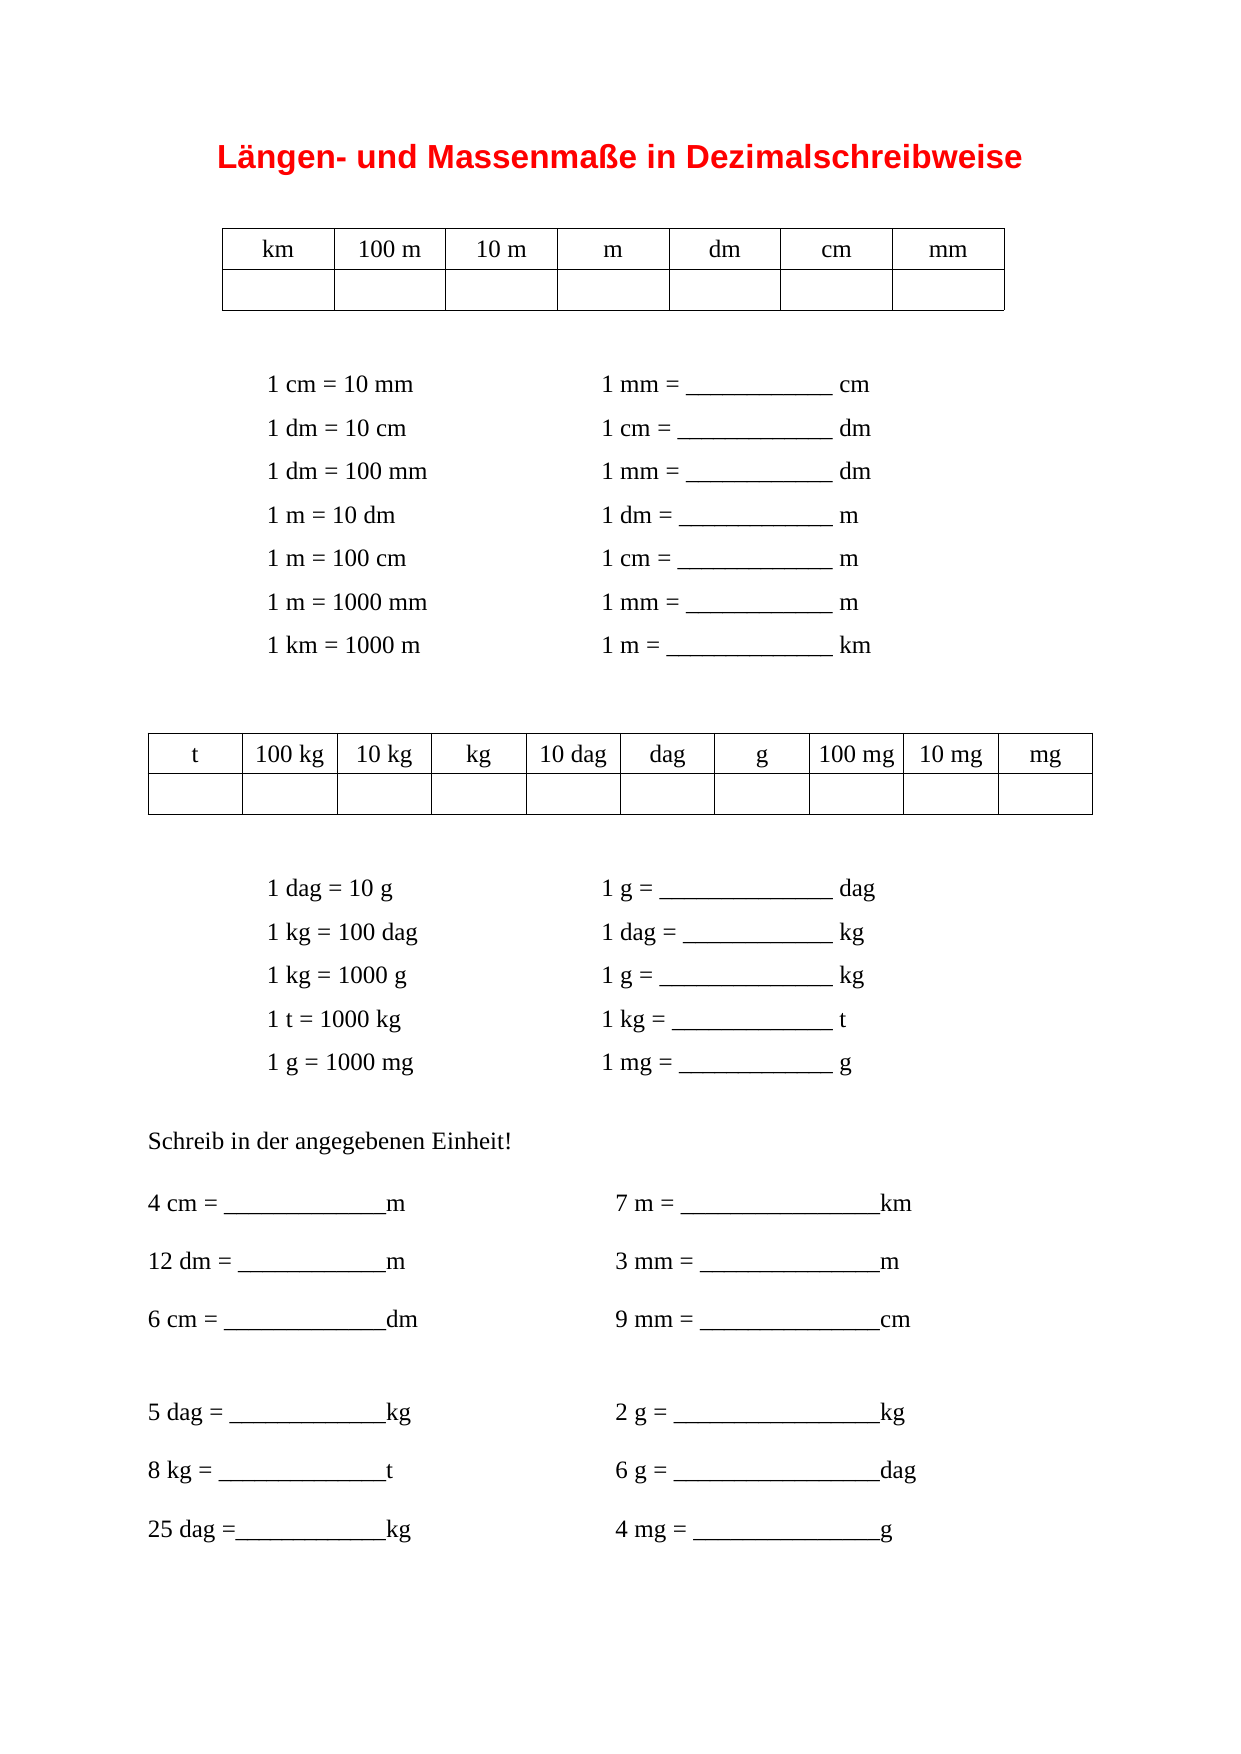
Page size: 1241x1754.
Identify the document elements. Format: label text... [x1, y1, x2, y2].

table_cell [715, 774, 809, 814]
table_cell [558, 270, 669, 309]
table_cell [810, 774, 903, 814]
table_cell [243, 774, 337, 814]
table_header 10 m [446, 229, 557, 269]
table_header dm [670, 229, 780, 269]
table_cell [781, 270, 892, 309]
table_header g [715, 734, 809, 773]
table_cell [670, 270, 780, 309]
table_cell [904, 774, 998, 814]
table_header km [223, 229, 334, 269]
table_header mg [999, 734, 1092, 773]
table_header mm [893, 229, 1004, 269]
table_cell [432, 774, 526, 814]
table_cell [446, 270, 557, 309]
table_header 100 mg [810, 734, 903, 773]
table_header cm [781, 229, 892, 269]
text Schreib in der angegebenen Einheit! [148, 1126, 1092, 1155]
table_header kg [432, 734, 526, 773]
table_header 10 mg [904, 734, 998, 773]
table_cell [149, 774, 242, 814]
table_cell [223, 270, 334, 309]
table_cell [999, 774, 1092, 814]
text 1 dag = 10 g 1 g = dag 1 kg = 100 dag 1 dag = kg 1 kg = 1000 g 1 g = kg 1 t = 1000 kg 1 kg = t 1 g = 1000 mg 1 mg = g [267, 873, 963, 1076]
text 4 cm = m 7 m = km 12 dm = m 3 mm = m 6 cm = dm 9 mm = cm [148, 1187, 1092, 1333]
table_cell [893, 270, 1004, 309]
subtitle Längen- und Massenmaße in Dezimalschreibweise [148, 137, 1092, 175]
text 5 dag = kg 2 g = kg 8 kg = t 6 g = dag 25 dag = kg 4 mg = g [148, 1397, 1092, 1543]
table_header t [149, 734, 242, 773]
table_header 10 kg [338, 734, 431, 773]
table_header 10 dag [527, 734, 620, 773]
table_cell [621, 774, 714, 814]
table_cell [527, 774, 620, 814]
table_cell [335, 270, 445, 309]
text 1 cm = 10 mm 1 mm = cm 1 dm = 10 cm 1 cm = dm 1 dm = 100 mm 1 mm = dm 1 m = 10 dm 1 dm = m 1 m = 100 cm 1 cm = m 1 m = 1000 mm 1 mm = m 1 km = 1000 m 1 m = km [267, 369, 963, 659]
table_cell [338, 774, 431, 814]
table_header 100 m [335, 229, 445, 269]
table_header dag [621, 734, 714, 773]
table_header 100 kg [243, 734, 337, 773]
table_header m [558, 229, 669, 269]
